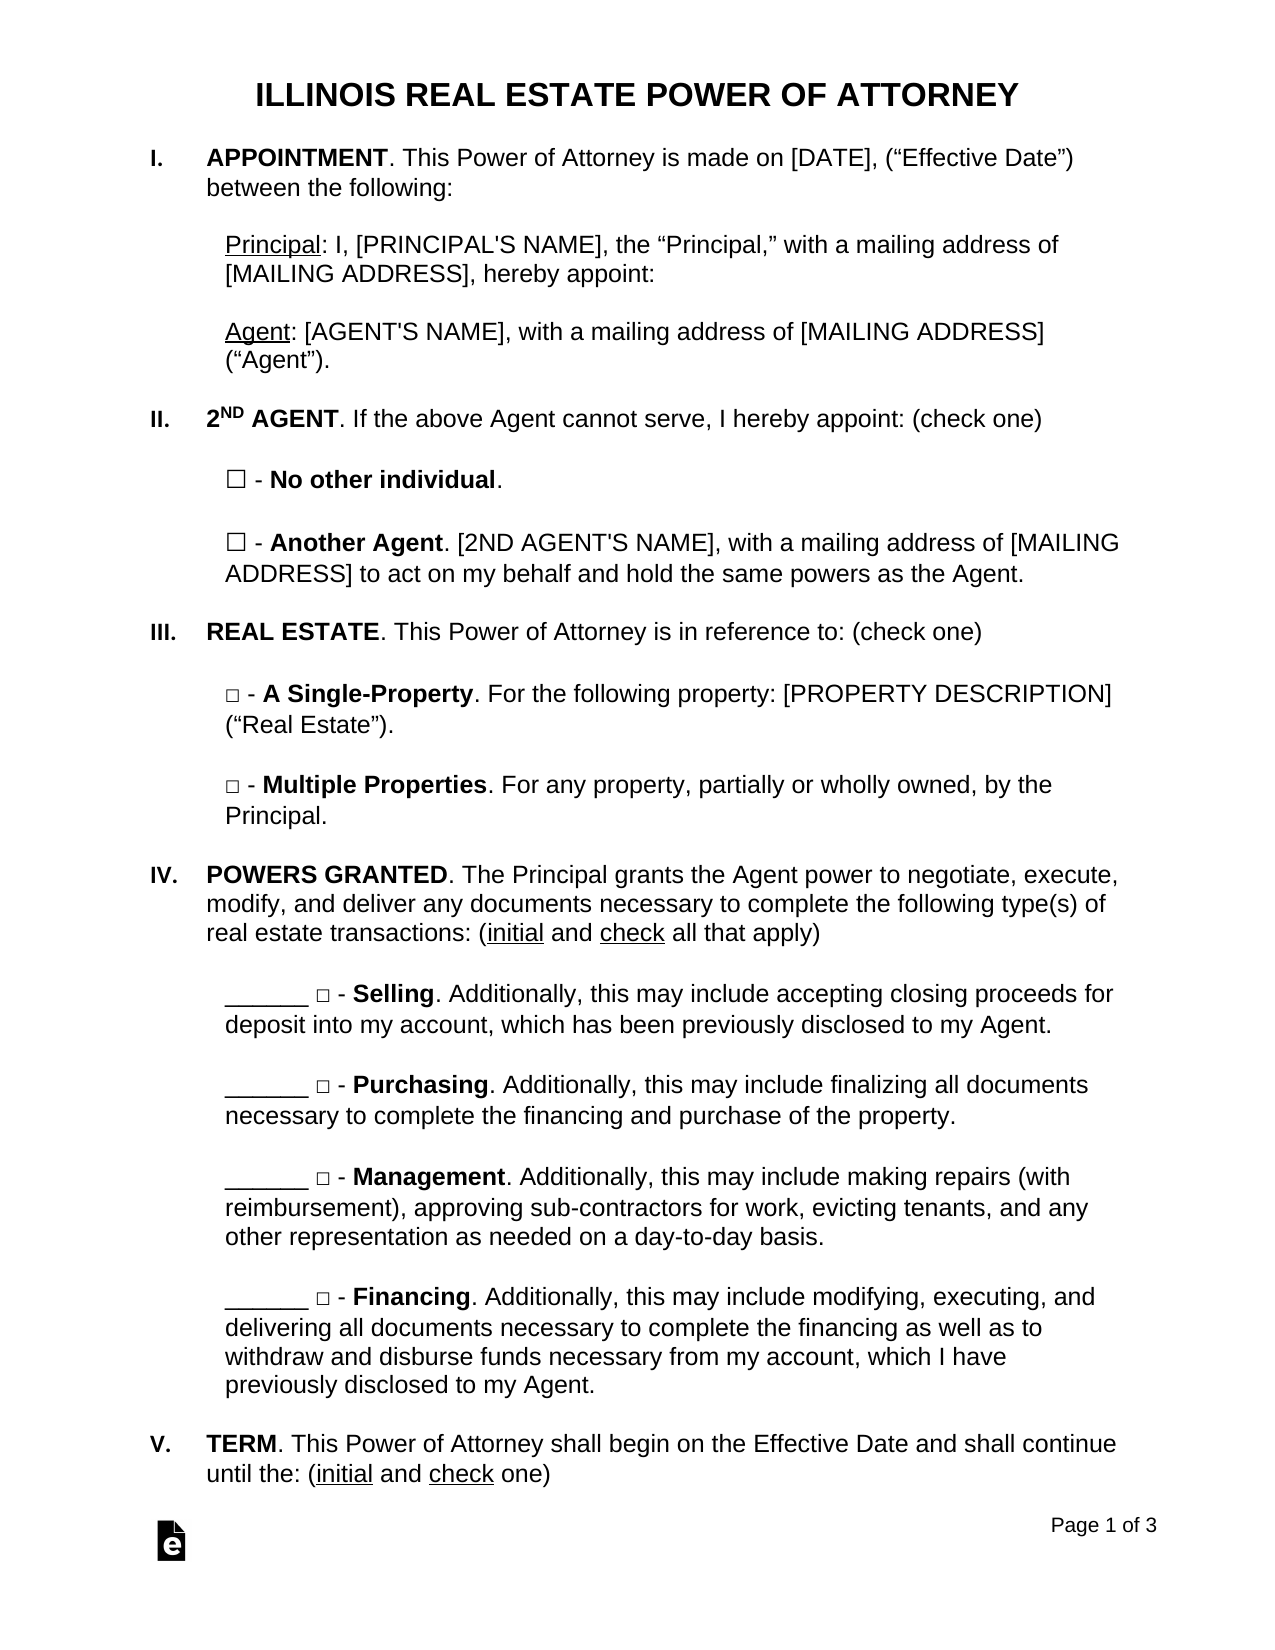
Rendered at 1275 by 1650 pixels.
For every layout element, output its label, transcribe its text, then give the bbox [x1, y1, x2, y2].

list 2ND AGENT. If the above Agent cannot serve, I hereby appoint: (check one) [150, 403, 1125, 433]
list REAL ESTATE. This Power of Attorney is in reference to: (check one) [150, 616, 1125, 647]
list POWERS GRANTED. The Principal grants the Agent power to negotiate, execute, modify, and deliver any documents necessary to complete the following type(s) of real estate transactions: (initial and check all that apply) [150, 859, 1125, 947]
text ILLINOIS REAL ESTATE POWER OF ATTORNEY [150, 75, 1125, 113]
text ______ ☐ - Management. Additionally, this may include making repairs (with reimbursement), approving sub-contractors for work, evicting tenants, and any other representation as needed on a day-to-day basis. [225, 1159, 1125, 1250]
text Agent: [AGENT'S NAME], with a mailing address of [MAILING ADDRESS] (“Agent”). [225, 316, 1125, 374]
text ☐ - Another Agent. [2ND AGENT'S NAME], with a mailing address of [MAILING ADDRESS] to act on my behalf and hold the same powers as the Agent. [225, 525, 1125, 588]
text ☐ - No other individual. [225, 462, 1125, 496]
list TERM. This Power of Attorney shall begin on the Effective Date and shall continue until the: (initial and check one) [150, 1428, 1125, 1487]
text ______ ☐ - Financing. Additionally, this may include modifying, executing, and delivering all documents necessary to complete the financing as well as to withdraw and disburse funds necessary from my account, which I have previously disclosed to my Agent. [225, 1279, 1125, 1399]
text ______ ☐ - Selling. Additionally, this may include accepting closing proceeds for deposit into my account, which has been previously disclosed to my Agent. [225, 976, 1125, 1038]
text ☐ - Multiple Properties. For any property, partially or wholly owned, by the Principal. [225, 767, 1125, 830]
list APPOINTMENT. This Power of Attorney is made on [DATE], (“Effective Date”) between the following: [150, 142, 1125, 201]
text ______ ☐ - Purchasing. Additionally, this may include finalizing all documents necessary to complete the financing and purchase of the property. [225, 1067, 1125, 1130]
text ☐ - A Single-Property. For the following property: [PROPERTY DESCRIPTION] (“Real Estate”). [225, 676, 1125, 738]
text Principal: I, [PRINCIPAL'S NAME], the “Principal,” with a mailing address of [MAILING ADDRESS], hereby appoint: [225, 230, 1125, 288]
